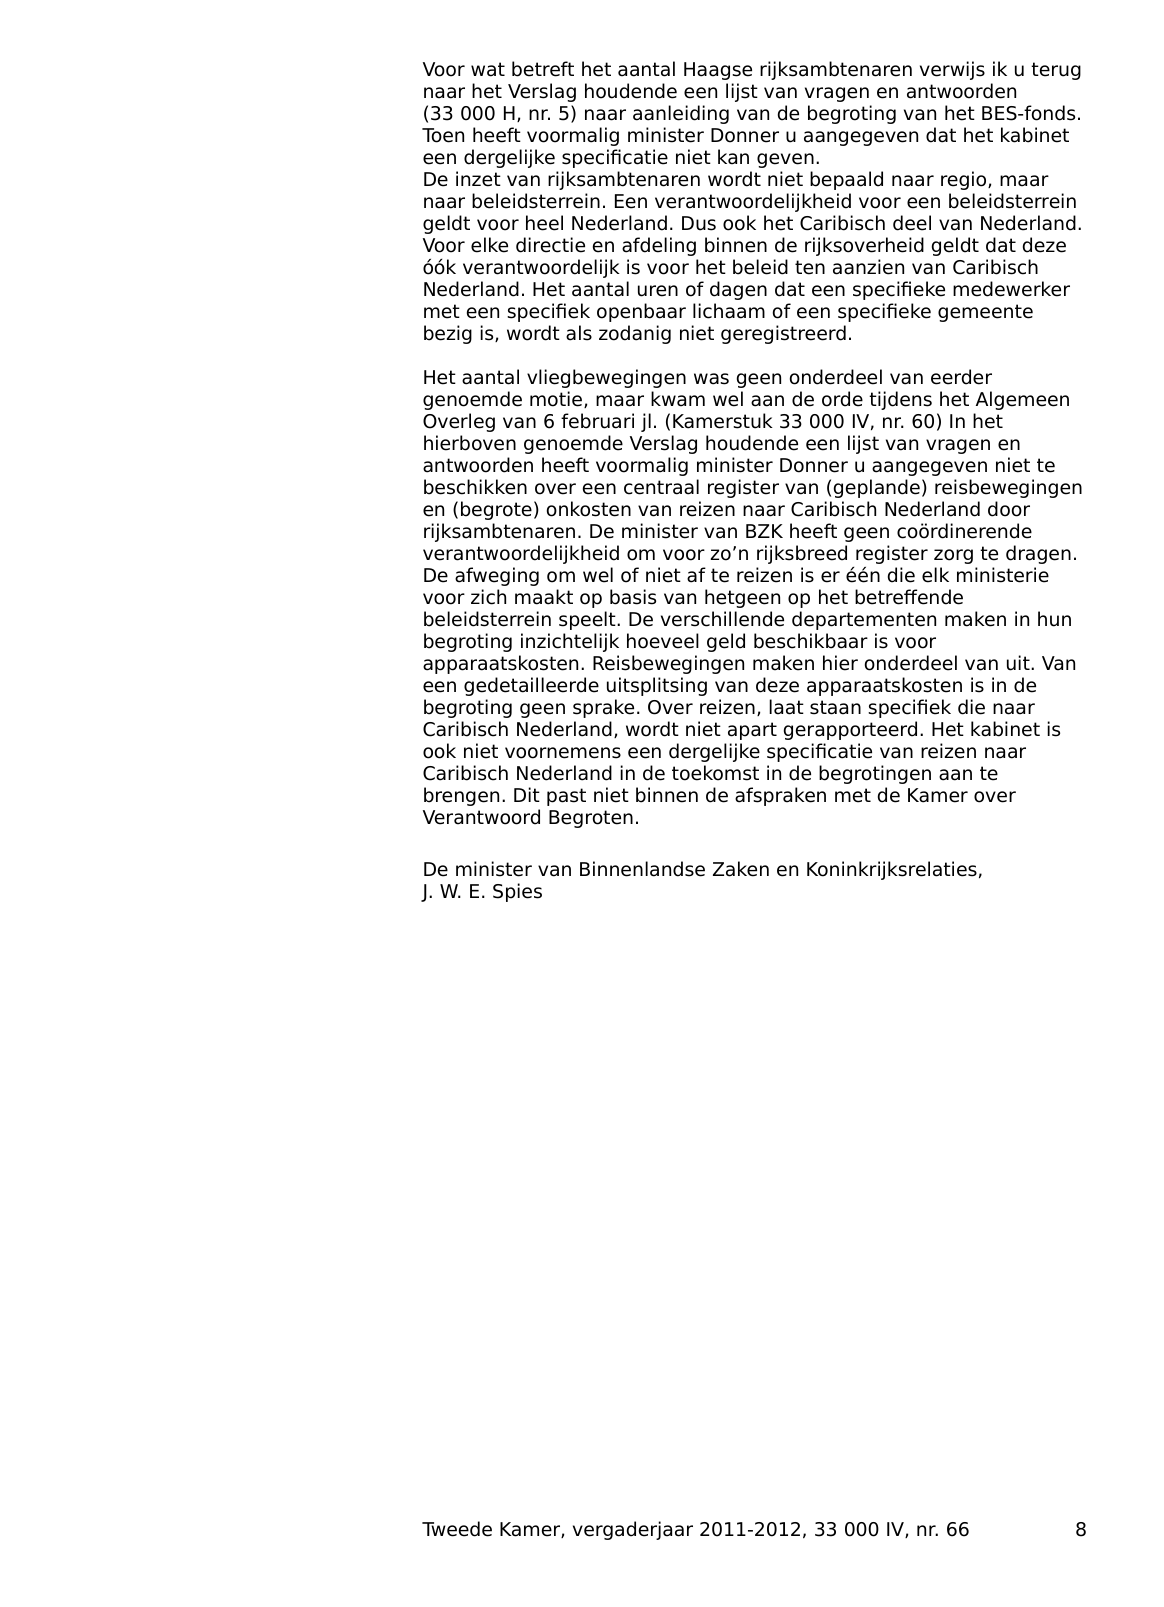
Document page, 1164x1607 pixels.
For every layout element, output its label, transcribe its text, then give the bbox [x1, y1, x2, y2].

text De inzet van rijksambtenaren wordt niet bepaald naar regio, maar naar beleidsterrein. Een verantwoordelijkheid voor een beleidsterrein geldt voor heel Nederland. Dus ook het Caribisch deel van Nederland. Voor elke directie en afdeling binnen de rijksoverheid geldt dat deze óók verantwoordelijk is voor het beleid ten aanzien van Caribisch Nederland. Het aantal uren of dagen dat een specifieke medewerker met een specifiek openbaar lichaam of een specifieke gemeente bezig is, wordt als zodanig niet geregistreerd. [422, 169, 1087, 345]
text De minister van Binnenlandse Zaken en Koninkrijksrelaties, J. W. E. Spies [422, 858, 1087, 902]
text Het aantal vliegbewegingen was geen onderdeel van eerder genoemde motie, maar kwam wel aan de orde tijdens het Algemeen Overleg van 6 februari jl. (Kamerstuk 33 000 IV, nr. 60) In het hierboven genoemde Verslag houdende een lijst van vragen en antwoorden heeft voormalig minister Donner u aangegeven niet te beschikken over een centraal register van (geplande) reisbewegingen en (begrote) onkosten van reizen naar Caribisch Nederland door rijksambtenaren. De minister van BZK heeft geen coördinerende verantwoordelijkheid om voor zo’n rijksbreed register zorg te dragen. De afweging om wel of niet af te reizen is er één die elk ministerie voor zich maakt op basis van hetgeen op het betreffende beleidsterrein speelt. De verschillende departementen maken in hun begroting inzichtelijk hoeveel geld beschikbaar is voor apparaatskosten. Reisbewegingen maken hier onderdeel van uit. Van een gedetailleerde uitsplitsing van deze apparaatskosten is in de begroting geen sprake. Over reizen, laat staan specifiek die naar Caribisch Nederland, wordt niet apart gerapporteerd. Het kabinet is ook niet voornemens een dergelijke specificatie van reizen naar Caribisch Nederland in de toekomst in de begrotingen aan te brengen. Dit past niet binnen de afspraken met de Kamer over Verantwoord Begroten. [422, 367, 1087, 828]
text Voor wat betreft het aantal Haagse rijksambtenaren verwijs ik u terug naar het Verslag houdende een lijst van vragen en antwoorden (33 000 H, nr. 5) naar aanleiding van de begroting van het BES-fonds. Toen heeft voormalig minister Donner u aangegeven dat het kabinet een dergelijke specificatie niet kan geven. [422, 59, 1087, 169]
